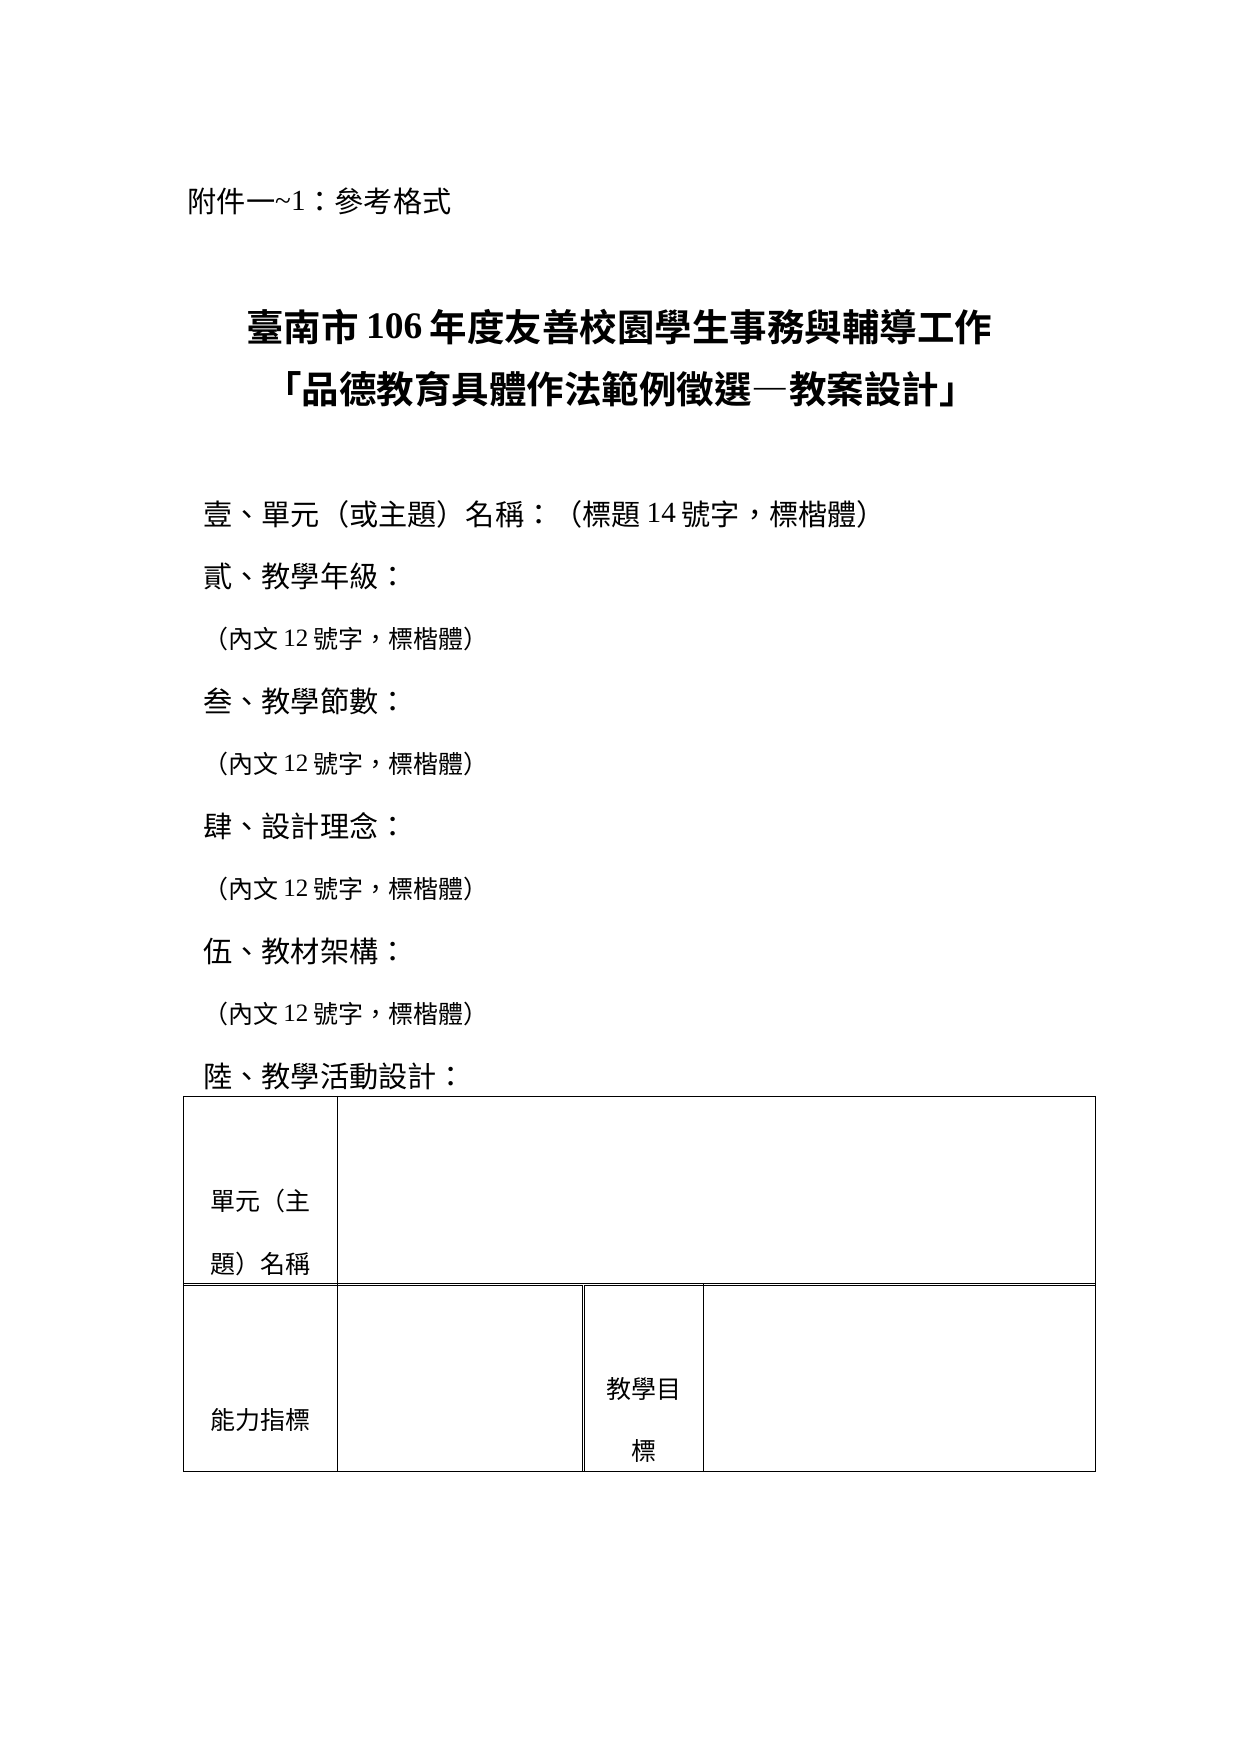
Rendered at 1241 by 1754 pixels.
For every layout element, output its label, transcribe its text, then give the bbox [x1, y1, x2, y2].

text 附件一~1：參考格式 [187, 158, 1053, 221]
text （內文12號字，標楷體） [203, 971, 1053, 1033]
text 貳、教學年級： [203, 533, 1053, 596]
text （內文12號字，標楷體） [203, 846, 1053, 908]
text （內文12號字，標楷體） [203, 596, 1053, 658]
text 肆、設計理念： [203, 783, 1053, 846]
text 陸、教學活動設計： [203, 1033, 1053, 1096]
table_header 單元（主題）名稱 [184, 1097, 337, 1283]
text 壹、單元（或主題）名稱：（標題14號字，標楷體） [203, 471, 1053, 533]
text 「品德教育具體作法範例徵選—教案設計」 [187, 346, 1053, 408]
text 叁、教學節數： [203, 658, 1053, 721]
table_cell [338, 1286, 582, 1471]
table_header [338, 1097, 1095, 1283]
table_cell 能力指標 [184, 1286, 337, 1471]
text 臺南市106年度友善校園學生事務與輔導工作 [187, 283, 1050, 346]
table_cell 教學目標 [585, 1286, 703, 1471]
text （內文12號字，標楷體） [203, 721, 1053, 783]
table_cell [704, 1286, 1095, 1471]
text 伍、教材架構： [203, 908, 1053, 971]
